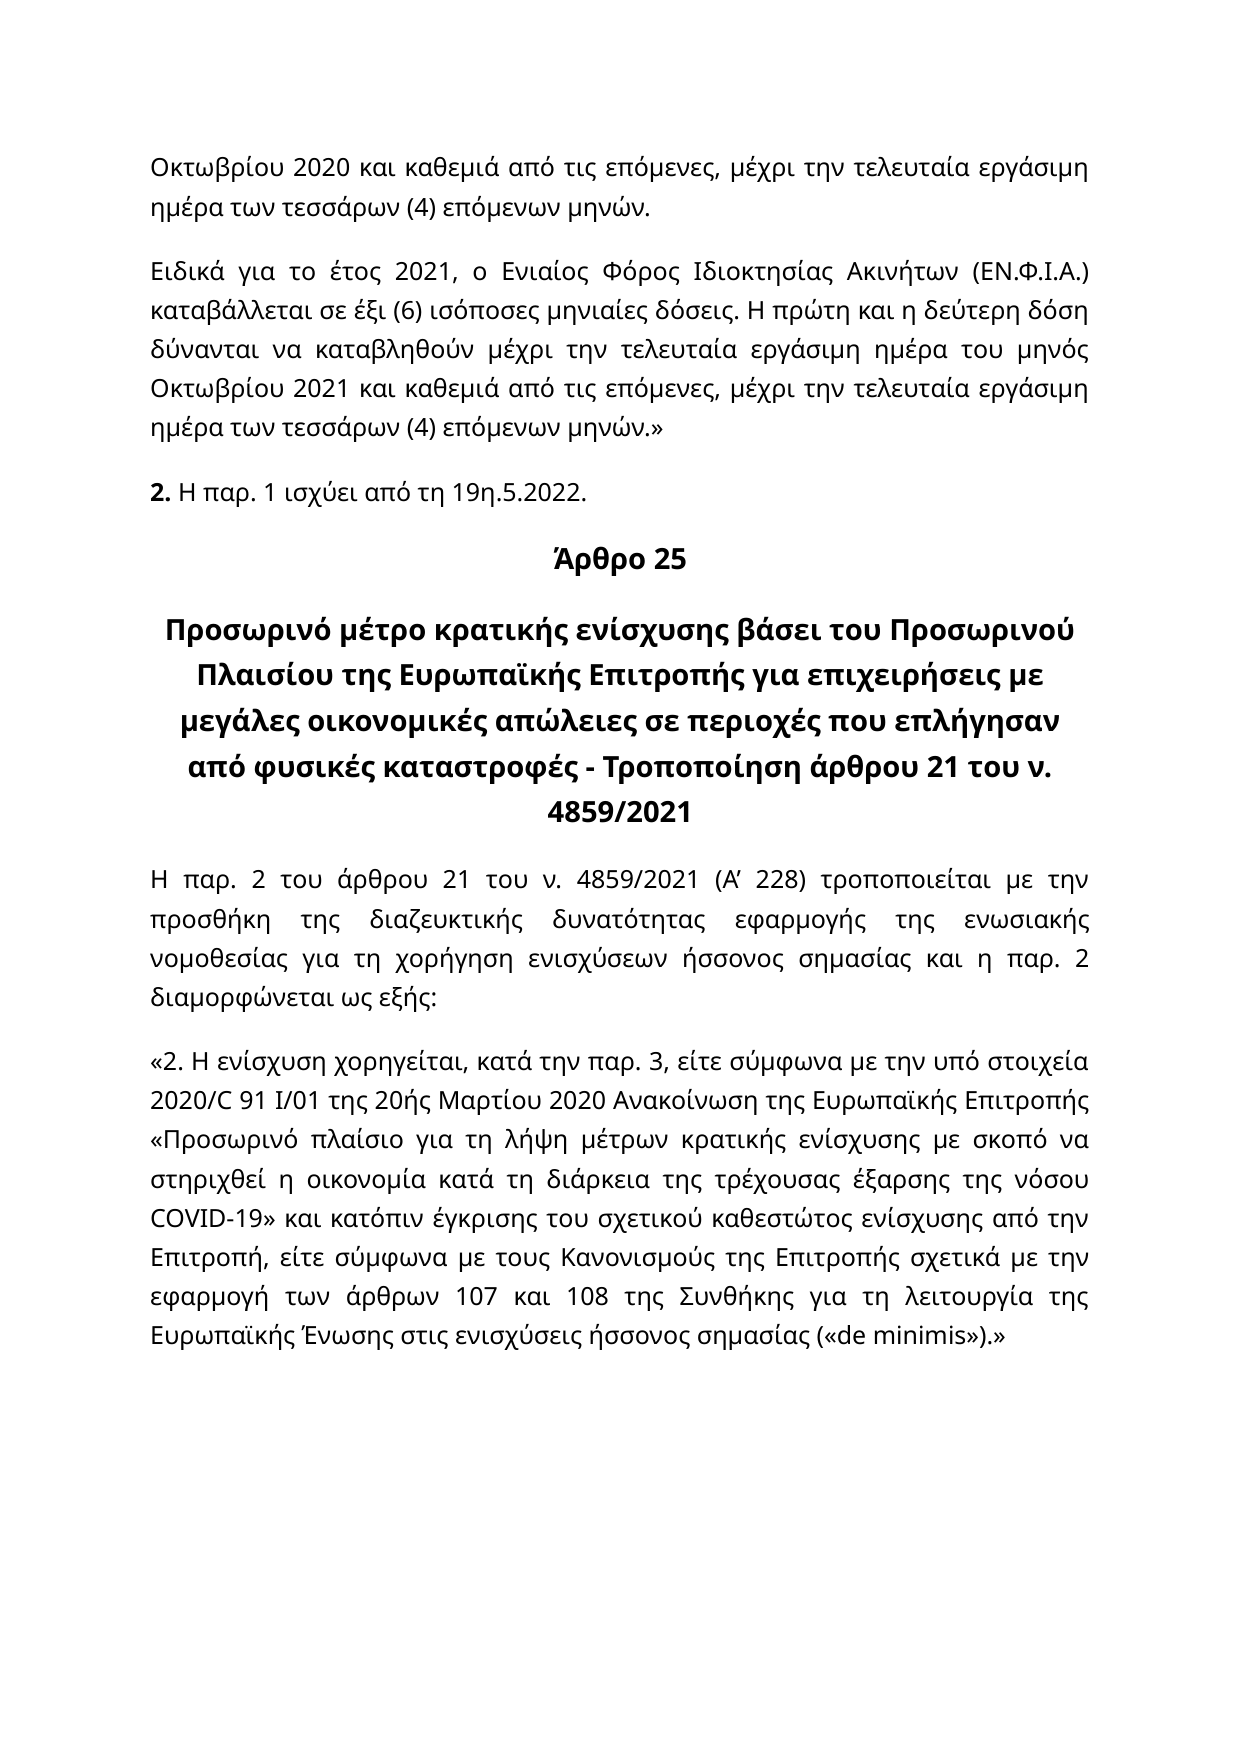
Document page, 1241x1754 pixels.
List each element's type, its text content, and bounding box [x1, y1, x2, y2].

text Οκτωβρίου 2020 και καθεμιά από τις επόμενες, μέχρι την τελευταία εργάσιμη ημέρα των τεσσάρων (4) επόμενων μηνών. [150, 150, 1090, 223]
subtitle Άρθρο 25 [150, 538, 1090, 578]
text 2. Η παρ. 1 ισχύει από τη 19η.5.2022. [150, 474, 1090, 508]
text Ειδικά για το έτος 2021, ο Ενιαίος Φόρος Ιδιοκτησίας Ακινήτων (ΕΝ.Φ.Ι.Α.) καταβάλλεται σε έξι (6) ισόποσες μηνιαίες δόσεις. Η πρώτη και η δεύτερη δόση δύνανται να καταβληθούν μέχρι την τελευταία εργάσιμη ημέρα του μηνός Οκτωβρίου 2021 και καθεμιά από τις επόμενες, μέχρι την τελευταία εργάσιμη ημέρα των τεσσάρων (4) επόμενων μηνών.» [150, 253, 1090, 444]
text «2. Η ενίσχυση χορηγείται, κατά την παρ. 3, είτε σύμφωνα με την υπό στοιχεία 2020/C 91 I/01 της 20ής Μαρτίου 2020 Ανακοίνωση της Ευρωπαϊκής Επιτροπής «Προσωρινό πλαίσιο για τη λήψη μέτρων κρατικής ενίσχυσης με σκοπό να στηριχθεί η οικονομία κατά τη διάρκεια της τρέχουσας έξαρσης της νόσου COVID-19» και κατόπιν έγκρισης του σχετικού καθεστώτος ενίσχυσης από την Επιτροπή, είτε σύμφωνα με τους Κανονισμούς της Επιτροπής σχετικά με την εφαρμογή των άρθρων 107 και 108 της Συνθήκης για τη λειτουργία της Ευρωπαϊκής Ένωσης στις ενισχύσεις ήσσονος σημασίας («de minimis»).» [150, 1044, 1090, 1352]
text Η παρ. 2 του άρθρου 21 του ν. 4859/2021 (Α’ 228) τροποποιείται με την προσθήκη της διαζευκτικής δυνατότητας εφαρμογής της ενωσιακής νομοθεσίας για τη χορήγηση ενισχύσεων ήσσονος σημασίας και η παρ. 2 διαμορφώνεται ως εξής: [150, 862, 1090, 1014]
subtitle Προσωρινό μέτρο κρατικής ενίσχυσης βάσει του Προσωρινού Πλαισίου της Ευρωπαϊκής Επιτροπής για επιχειρήσεις με μεγάλες οικονομικές απώλειες σε περιοχές που επλήγησαν από φυσικές καταστροφές - Τροποποίηση άρθρου 21 του ν. 4859/2021 [150, 609, 1090, 831]
